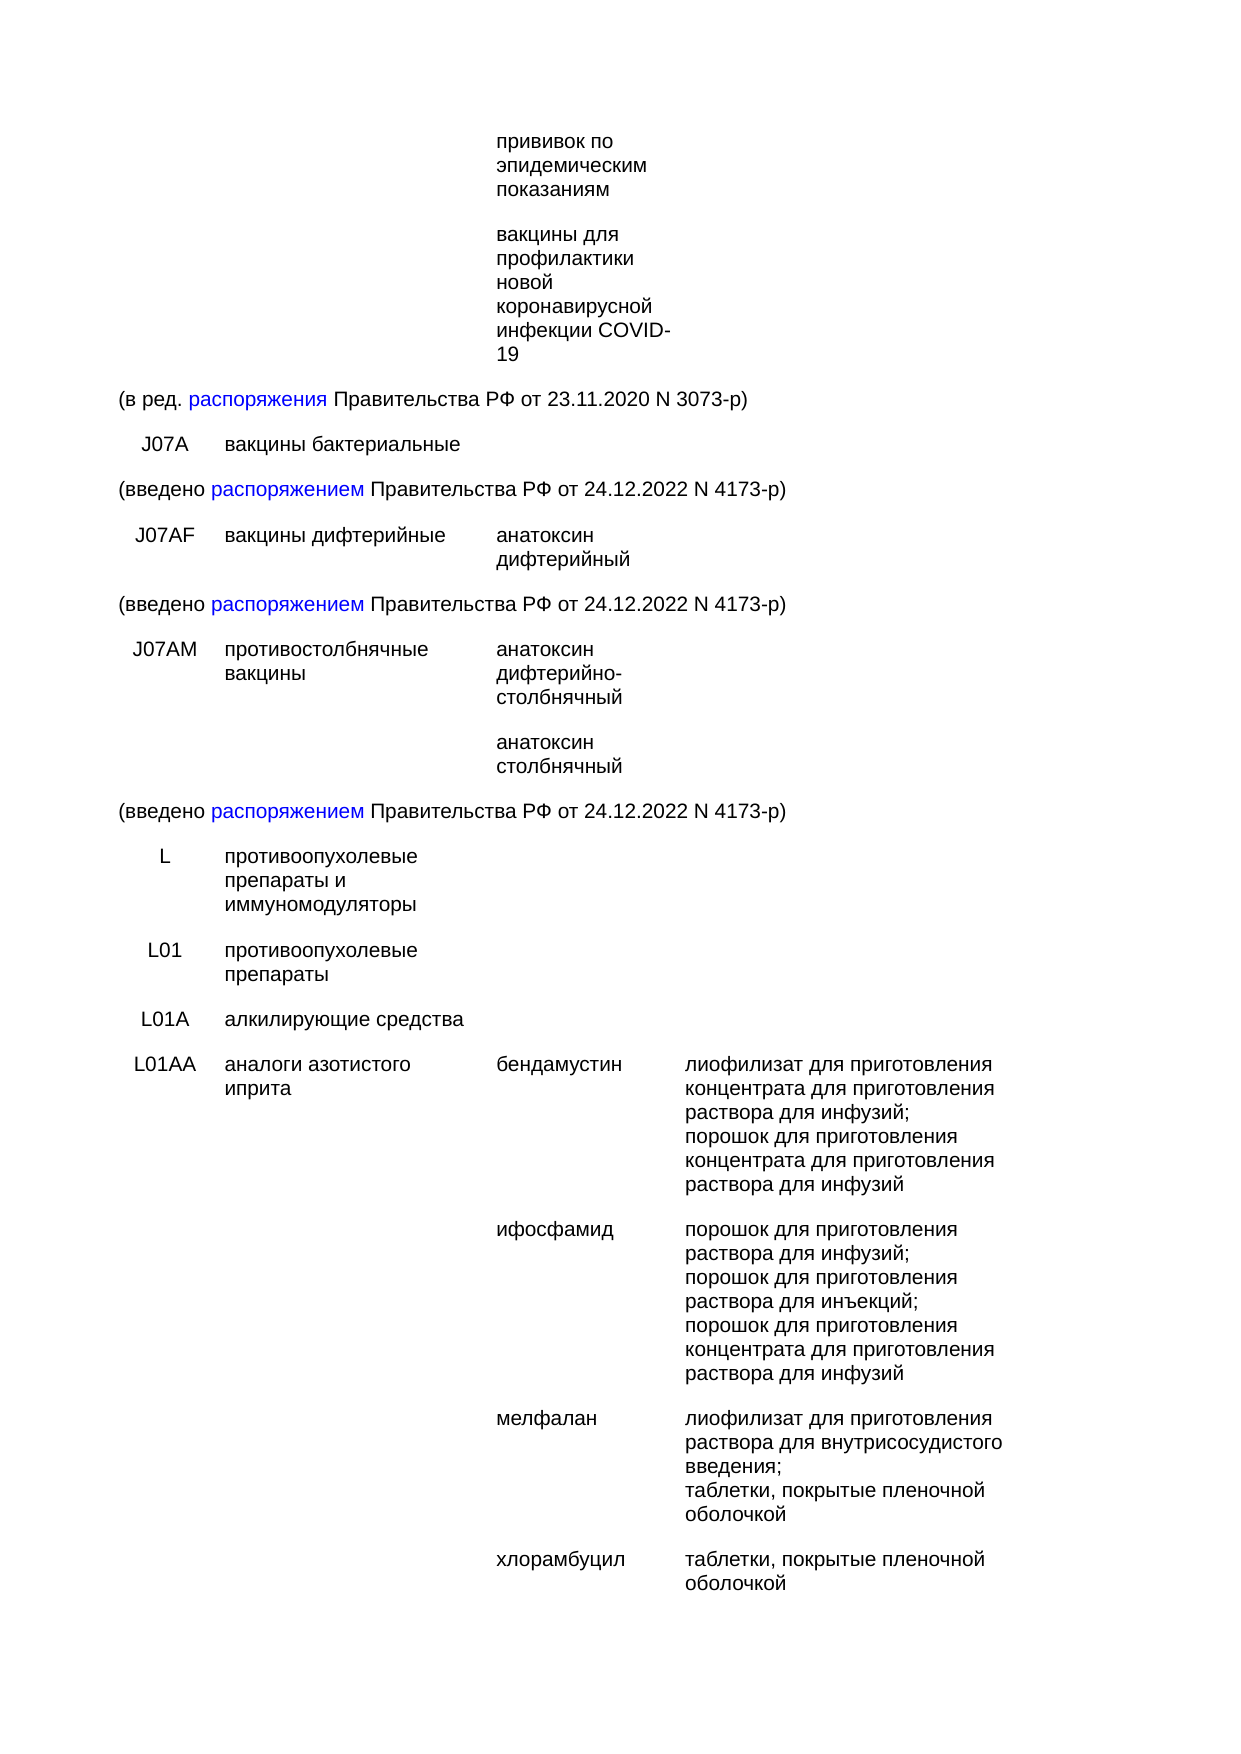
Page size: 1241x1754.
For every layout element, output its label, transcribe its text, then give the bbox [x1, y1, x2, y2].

table_cell противостолбнячные вакцины [218, 626, 489, 719]
table_cell противоопухолевые препараты [218, 927, 489, 996]
table_cell (в ред. распоряжения Правительства РФ от 23.11.2020 N 3073-р) [112, 376, 1056, 421]
table_cell (введено распоряжением Правительства РФ от 24.12.2022 N 4173-р) [112, 789, 1056, 834]
table_cell [490, 927, 678, 996]
table_cell J07A [112, 421, 218, 467]
table_cell L01AA [112, 1041, 218, 1206]
table_cell L01 [112, 927, 218, 996]
table_cell [679, 421, 1056, 467]
table_cell аналоги азотистого иприта [218, 1041, 489, 1206]
table_cell [112, 1206, 218, 1395]
table_cell [218, 1536, 489, 1605]
table_cell [490, 834, 678, 927]
table_cell лиофилизат для приготовления раствора для внутрисосудистого введения; таблетки, покрытые пленочной оболочкой [679, 1395, 1056, 1536]
table_cell противоопухолевые препараты и иммуномодуляторы [218, 834, 489, 927]
table_cell бендамустин [490, 1041, 678, 1206]
table_cell [679, 996, 1056, 1041]
table_cell [112, 1395, 218, 1536]
table_cell ифосфамид [490, 1206, 678, 1395]
table_cell алкилирующие средства [218, 996, 489, 1041]
table_cell [679, 834, 1056, 927]
table_cell [679, 626, 1056, 719]
table_cell L [112, 834, 218, 927]
table_cell анатоксин столбнячный [490, 719, 678, 788]
table_cell анатоксин дифтерийный [490, 512, 678, 581]
table_cell (введено распоряжением Правительства РФ от 24.12.2022 N 4173-р) [112, 467, 1056, 512]
table_cell [218, 1395, 489, 1536]
table_cell [112, 118, 218, 376]
table_cell [490, 421, 678, 467]
table_cell лиофилизат для приготовления концентрата для приготовления раствора для инфузий; порошок для приготовления концентрата для приготовления раствора для инфузий [679, 1041, 1056, 1206]
table_cell J07AF [112, 512, 218, 581]
table_cell [112, 719, 218, 788]
table_cell хлорамбуцил [490, 1536, 678, 1605]
table_cell [679, 512, 1056, 581]
table_cell J07AM [112, 626, 218, 719]
table_cell [218, 118, 489, 376]
table_cell анатоксин дифтерийно-столбнячный [490, 626, 678, 719]
table_cell порошок для приготовления раствора для инфузий; порошок для приготовления раствора для инъекций; порошок для приготовления концентрата для приготовления раствора для инфузий [679, 1206, 1056, 1395]
table_cell [490, 996, 678, 1041]
table_cell L01A [112, 996, 218, 1041]
table_cell [679, 927, 1056, 996]
table_cell вакцины дифтерийные [218, 512, 489, 581]
table_cell вакцины для профилактики новой коронавирусной инфекции COVID-19 [490, 211, 678, 376]
table_cell [112, 1536, 218, 1605]
table_cell таблетки, покрытые пленочной оболочкой [679, 1536, 1056, 1605]
table_cell [218, 719, 489, 788]
table_cell [218, 1206, 489, 1395]
table_cell мелфалан [490, 1395, 678, 1536]
table_cell [679, 719, 1056, 788]
table_cell (введено распоряжением Правительства РФ от 24.12.2022 N 4173-р) [112, 581, 1056, 626]
table_cell вакцины бактериальные [218, 421, 489, 467]
table_cell прививок по эпидемическим показаниям [490, 118, 678, 211]
table_cell [679, 118, 1056, 211]
table_cell [679, 211, 1056, 376]
